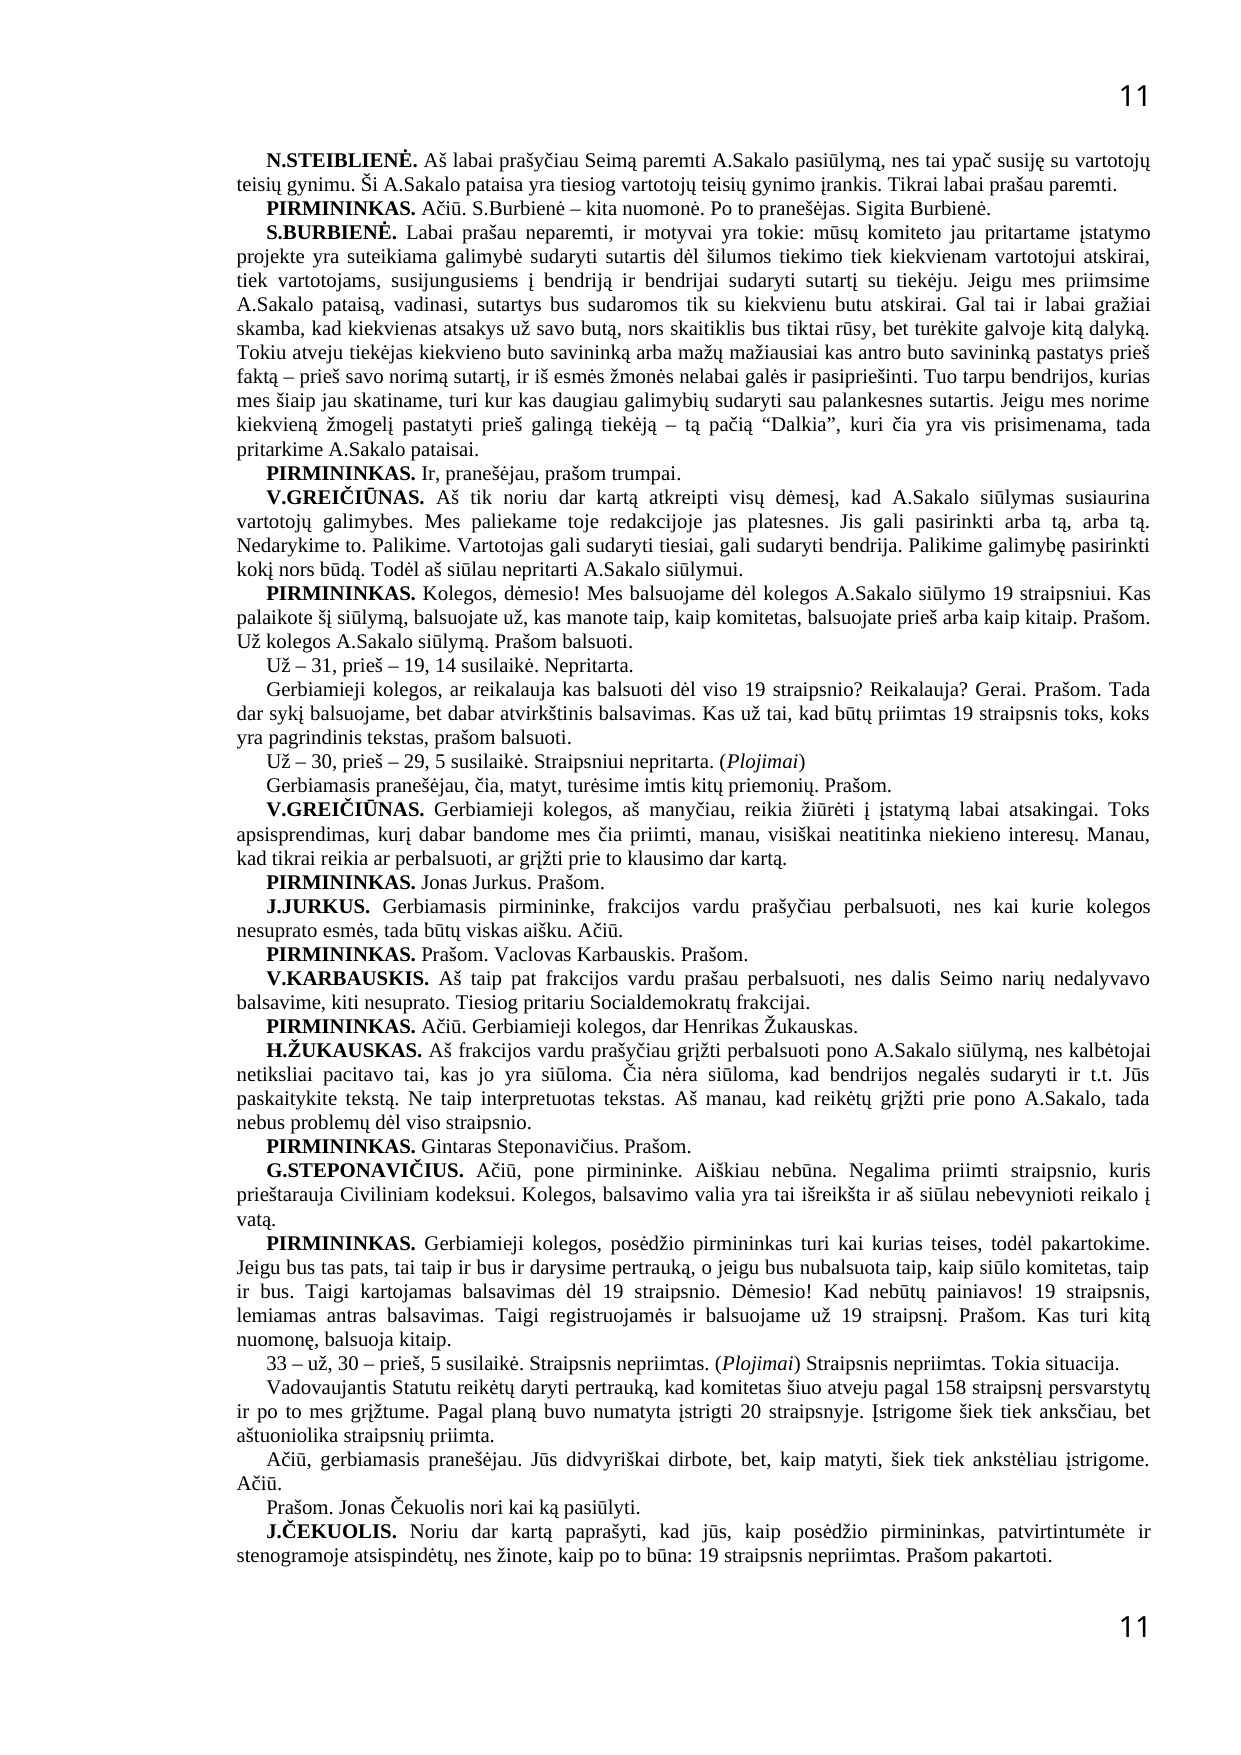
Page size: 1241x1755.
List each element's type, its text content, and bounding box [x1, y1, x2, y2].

text Ačiū, gerbiamasis pranešėjau. Jūs didvyriškai dirbote, bet, kaip matyti, šiek tiek ankstėliau įstrigome. Ačiū. [236, 1447, 1152, 1495]
text PIRMININKAS. Gintaras Steponavičius. Prašom. [236, 1134, 1152, 1158]
text PIRMININKAS. Gerbiamieji kolegos, posėdžio pirmininkas turi kai kurias teises, todėl pakartokime. Jeigu bus tas pats, tai taip ir bus ir darysime pertrauką, o jeigu bus nubalsuota taip, kaip siūlo komitetas, taip ir bus. Taigi kartojamas balsavimas dėl 19 straipsnio. Dėmesio! Kad nebūtų painiavos! 19 straipsnis, lemiamas antras balsavimas. Taigi registruojamės ir balsuojame už 19 straipsnį. Prašom. Kas turi kitą nuomonę, balsuoja kitaip. [236, 1231, 1152, 1351]
text PIRMININKAS. Ačiū. Gerbiamieji kolegos, dar Henrikas Žukauskas. [236, 1014, 1152, 1038]
text V.KARBAUSKIS. Aš taip pat frakcijos vardu prašau perbalsuoti, nes dalis Seimo narių nedalyvavo balsavime, kiti nesuprato. Tiesiog pritariu Socialdemokratų frakcijai. [236, 966, 1152, 1014]
text V.GREIČIŪNAS. Aš tik noriu dar kartą atkreipti visų dėmesį, kad A.Sakalo siūlymas susiaurina vartotojų galimybes. Mes paliekame toje redakcijoje jas platesnes. Jis gali pasirinkti arba tą, arba tą. Nedarykime to. Palikime. Vartotojas gali sudaryti tiesiai, gali sudaryti bendrija. Palikime galimybę pasirinkti kokį nors būdą. Todėl aš siūlau nepritarti A.Sakalo siūlymui. [236, 484, 1152, 581]
text Už – 31, prieš – 19, 14 susilaikė. Nepritarta. [236, 653, 1152, 677]
text Gerbiamasis pranešėjau, čia, matyt, turėsime imtis kitų priemonių. Prašom. [236, 773, 1152, 797]
text J.JURKUS. Gerbiamasis pirmininke, frakcijos vardu prašyčiau perbalsuoti, nes kai kurie kolegos nesuprato esmės, tada būtų viskas aišku. Ačiū. [236, 894, 1152, 942]
text Gerbiamieji kolegos, ar reikalauja kas balsuoti dėl viso 19 straipsnio? Reikalauja? Gerai. Prašom. Tada dar sykį balsuojame, bet dabar atvirkštinis balsavimas. Kas už tai, kad būtų priimtas 19 straipsnis toks, koks yra pagrindinis tekstas, prašom balsuoti. [236, 677, 1152, 749]
text Vadovaujantis Statutu reikėtų daryti pertrauką, kad komitetas šiuo atveju pagal 158 straipsnį persvarstytų ir po to mes grįžtume. Pagal planą buvo numatyta įstrigti 20 straipsnyje. Įstrigome šiek tiek anksčiau, bet aštuoniolika straipsnių priimta. [236, 1375, 1152, 1447]
text N.STEIBLIENĖ. Aš labai prašyčiau Seimą paremti A.Sakalo pasiūlymą, nes tai ypač susiję su vartotojų teisių gynimu. Ši A.Sakalo pataisa yra tiesiog vartotojų teisių gynimo įrankis. Tikrai labai prašau paremti. [236, 148, 1152, 196]
text PIRMININKAS. Ačiū. S.Burbienė – kita nuomonė. Po to pranešėjas. Sigita Burbienė. [236, 196, 1152, 220]
text V.GREIČIŪNAS. Gerbiamieji kolegos, aš manyčiau, reikia žiūrėti į įstatymą labai atsakingai. Toks apsisprendimas, kurį dabar bandome mes čia priimti, manau, visiškai neatitinka niekieno interesų. Manau, kad tikrai reikia ar perbalsuoti, ar grįžti prie to klausimo dar kartą. [236, 797, 1152, 869]
text J.ČEKUOLIS. Noriu dar kartą paprašyti, kad jūs, kaip posėdžio pirmininkas, patvirtintumėte ir stenogramoje atsispindėtų, nes žinote, kaip po to būna: 19 straipsnis nepriimtas. Prašom pakartoti. [236, 1519, 1152, 1567]
text S.BURBIENĖ. Labai prašau neparemti, ir motyvai yra tokie: mūsų komiteto jau pritartame įstatymo projekte yra suteikiama galimybė sudaryti sutartis dėl šilumos tiekimo tiek kiekvienam vartotojui atskirai, tiek vartotojams, susijungusiems į bendriją ir bendrijai sudaryti sutartį su tiekėju. Jeigu mes priimsime A.Sakalo pataisą, vadinasi, sutartys bus sudaromos tik su kiekvienu butu atskirai. Gal tai ir labai gražiai skamba, kad kiekvienas atsakys už savo butą, nors skaitiklis bus tiktai rūsy, bet turėkite galvoje kitą dalyką. Tokiu atveju tiekėjas kiekvieno buto savininką arba mažų mažiausiai kas antro buto savininką pastatys prieš faktą – prieš savo norimą sutartį, ir iš esmės žmonės nelabai galės ir pasipriešinti. Tuo tarpu bendrijos, kurias mes šiaip jau skatiname, turi kur kas daugiau galimybių sudaryti sau palankesnes sutartis. Jeigu mes norime kiekvieną žmogelį pastatyti prieš galingą tiekėją – tą pačią “Dalkia”, kuri čia yra vis prisimenama, tada pritarkime A.Sakalo pataisai. [236, 220, 1152, 461]
text H.ŽUKAUSKAS. Aš frakcijos vardu prašyčiau grįžti perbalsuoti pono A.Sakalo siūlymą, nes kalbėtojai netiksliai pacitavo tai, kas jo yra siūloma. Čia nėra siūloma, kad bendrijos negalės sudaryti ir t.t. Jūs paskaitykite tekstą. Ne taip interpretuotas tekstas. Aš manau, kad reikėtų grįžti prie pono A.Sakalo, tada nebus problemų dėl viso straipsnio. [236, 1038, 1152, 1134]
text PIRMININKAS. Prašom. Vaclovas Karbauskis. Prašom. [236, 942, 1152, 966]
text PIRMININKAS. Kolegos, dėmesio! Mes balsuojame dėl kolegos A.Sakalo siūlymo 19 straipsniui. Kas palaikote šį siūlymą, balsuojate už, kas manote taip, kaip komitetas, balsuojate prieš arba kaip kitaip. Prašom. Už kolegos A.Sakalo siūlymą. Prašom balsuoti. [236, 581, 1152, 653]
text G.STEPONAVIČIUS. Ačiū, pone pirmininke. Aiškiau nebūna. Negalima priimti straipsnio, kuris prieštarauja Civiliniam kodeksui. Kolegos, balsavimo valia yra tai išreikšta ir aš siūlau nebevynioti reikalo į vatą. [236, 1158, 1152, 1231]
text Prašom. Jonas Čekuolis nori kai ką pasiūlyti. [236, 1495, 1152, 1519]
text Už – 30, prieš – 29, 5 susilaikė. Straipsniui nepritarta. (Plojimai) [236, 749, 1152, 773]
text PIRMININKAS. Jonas Jurkus. Prašom. [236, 869, 1152, 894]
text 33 – už, 30 – prieš, 5 susilaikė. Straipsnis nepriimtas. (Plojimai) Straipsnis nepriimtas. Tokia situacija. [236, 1351, 1152, 1375]
text PIRMININKAS. Ir, pranešėjau, prašom trumpai. [236, 461, 1152, 484]
